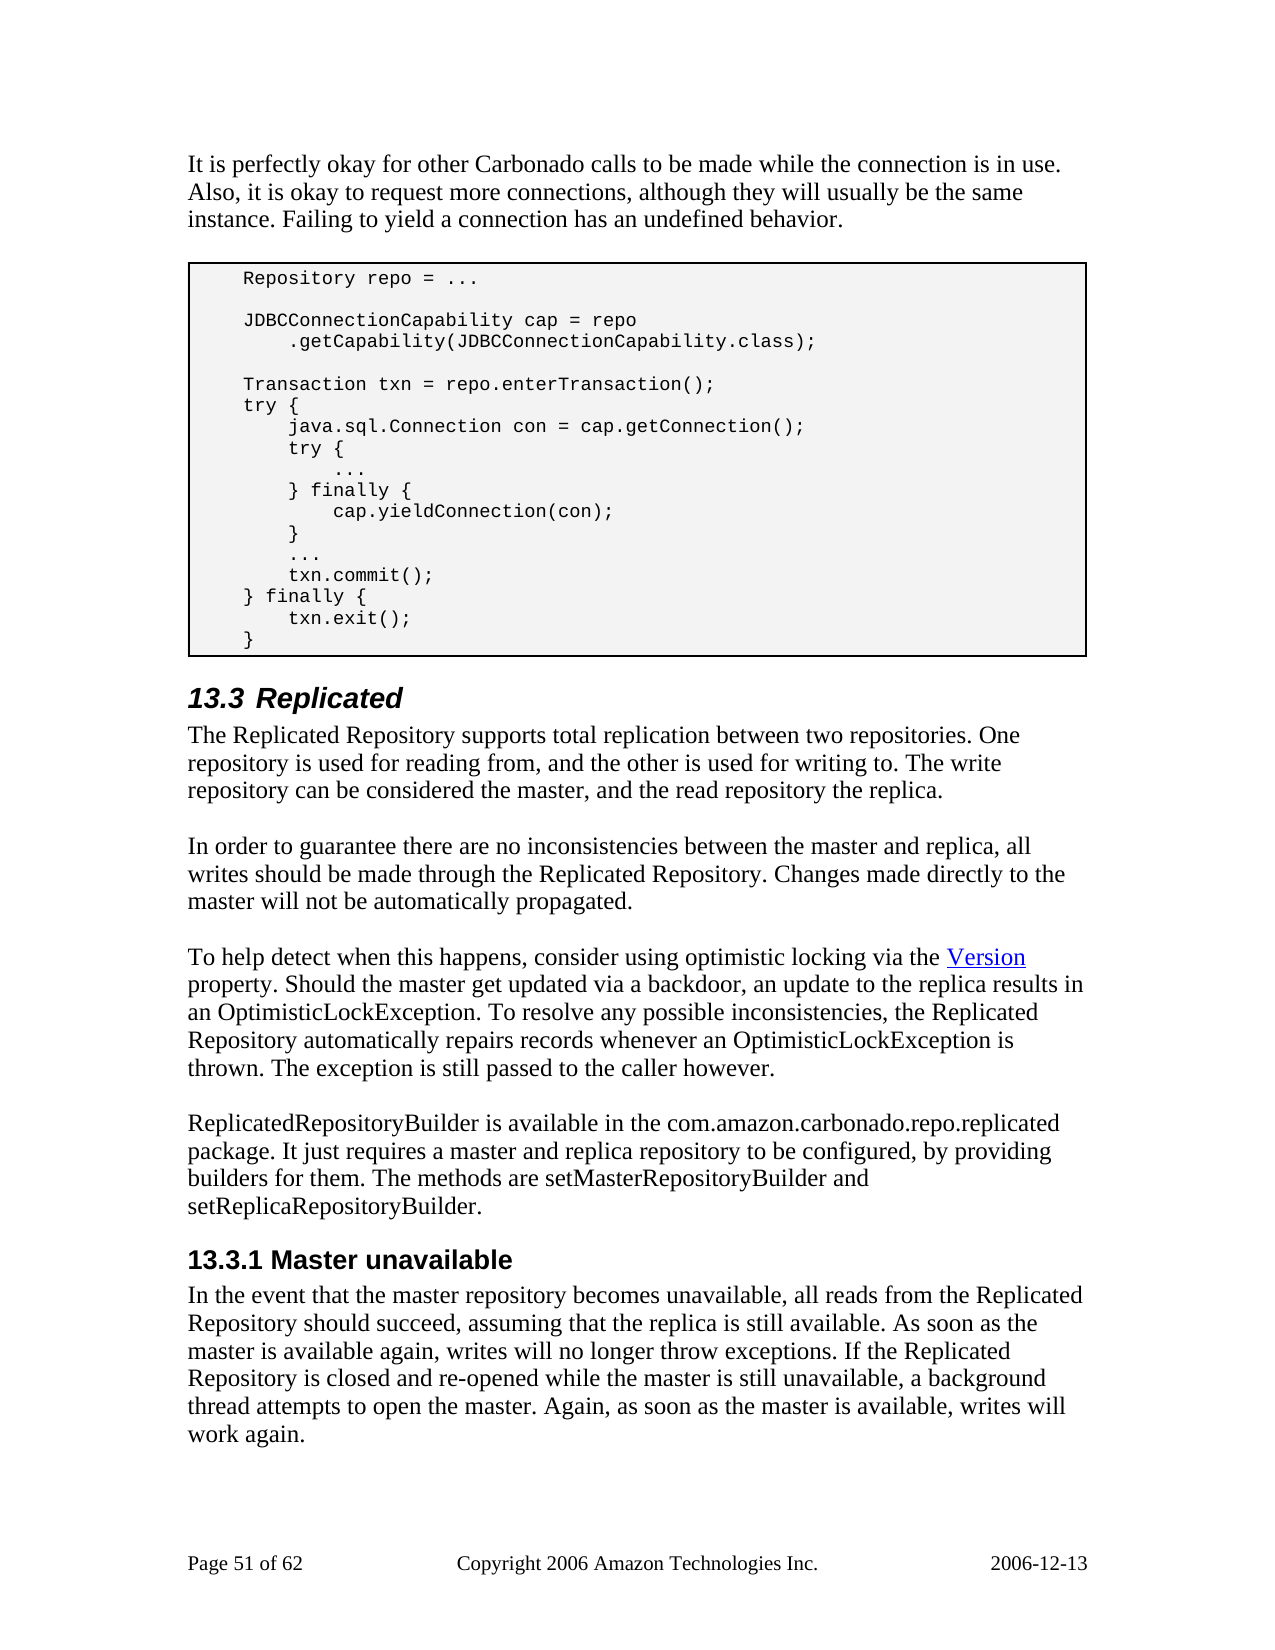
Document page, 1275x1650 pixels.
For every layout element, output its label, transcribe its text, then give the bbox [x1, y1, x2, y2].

text cap.yieldConnection(con); [190, 496, 1085, 517]
text txn.commit(); [190, 560, 1085, 581]
text txn.exit(); [190, 602, 1085, 623]
text In order to guarantee there are no inconsistencies between the master and replica, all writes should be made through the Replicated Repository. Changes made directly to the master will not be automatically propagated. [187, 832, 1087, 915]
text The Replicated Repository supports total replication between two repositories. One repository is used for reading from, and the other is used for writing to. The write repository can be considered the master, and the read repository the replica. [187, 721, 1087, 804]
text } [190, 517, 1085, 538]
text ... [190, 453, 1085, 475]
text java.sql.Connection con = cap.getConnection(); [190, 411, 1085, 432]
text } [190, 623, 1085, 655]
text JDBCConnectionCapability cap = repo [190, 305, 1085, 326]
text In the event that the master repository becomes unavailable, all reads from the Replicated Repository should succeed, assuming that the replica is still available. As soon as the master is available again, writes will no longer throw exceptions. If the Replicated Repository is closed and re-opened while the master is still unavailable, a background thread attempts to open the master. Again, as soon as the master is available, writes will work again. [187, 1281, 1087, 1448]
text try { [190, 432, 1085, 453]
text } finally { [190, 581, 1085, 602]
text } finally { [190, 475, 1085, 496]
text Transaction txn = repo.enterTransaction(); [190, 368, 1085, 390]
text try { [190, 390, 1085, 411]
text To help detect when this happens, consider using optimistic locking via the Version property. Should the master get updated via a backdoor, an update to the replica results in an OptimisticLockException. To resolve any possible inconsistencies, the Replicated Repository automatically repairs records whenever an OptimisticLockException is thrown. The exception is still passed to the caller however. [187, 943, 1087, 1081]
text .getCapability(JDBCConnectionCapability.class); [190, 326, 1085, 347]
subtitle Master unavailable [187, 1245, 1087, 1275]
text ReplicatedRepositoryBuilder is available in the com.amazon.carbonado.repo.replicated package. It just requires a master and replica repository to be configured, by providing builders for them. The methods are setMasterRepositoryBuilder and setReplicaRepositoryBuilder. [187, 1109, 1087, 1220]
subtitle Replicated [187, 682, 1087, 715]
text ... [190, 538, 1085, 560]
text It is perfectly okay for other Carbonado calls to be made while the connection is in use. Also, it is okay to request more connections, although they will usually be the same instance. Failing to yield a connection has an undefined behavior. [187, 150, 1087, 233]
text Repository repo = ... [190, 264, 1085, 283]
